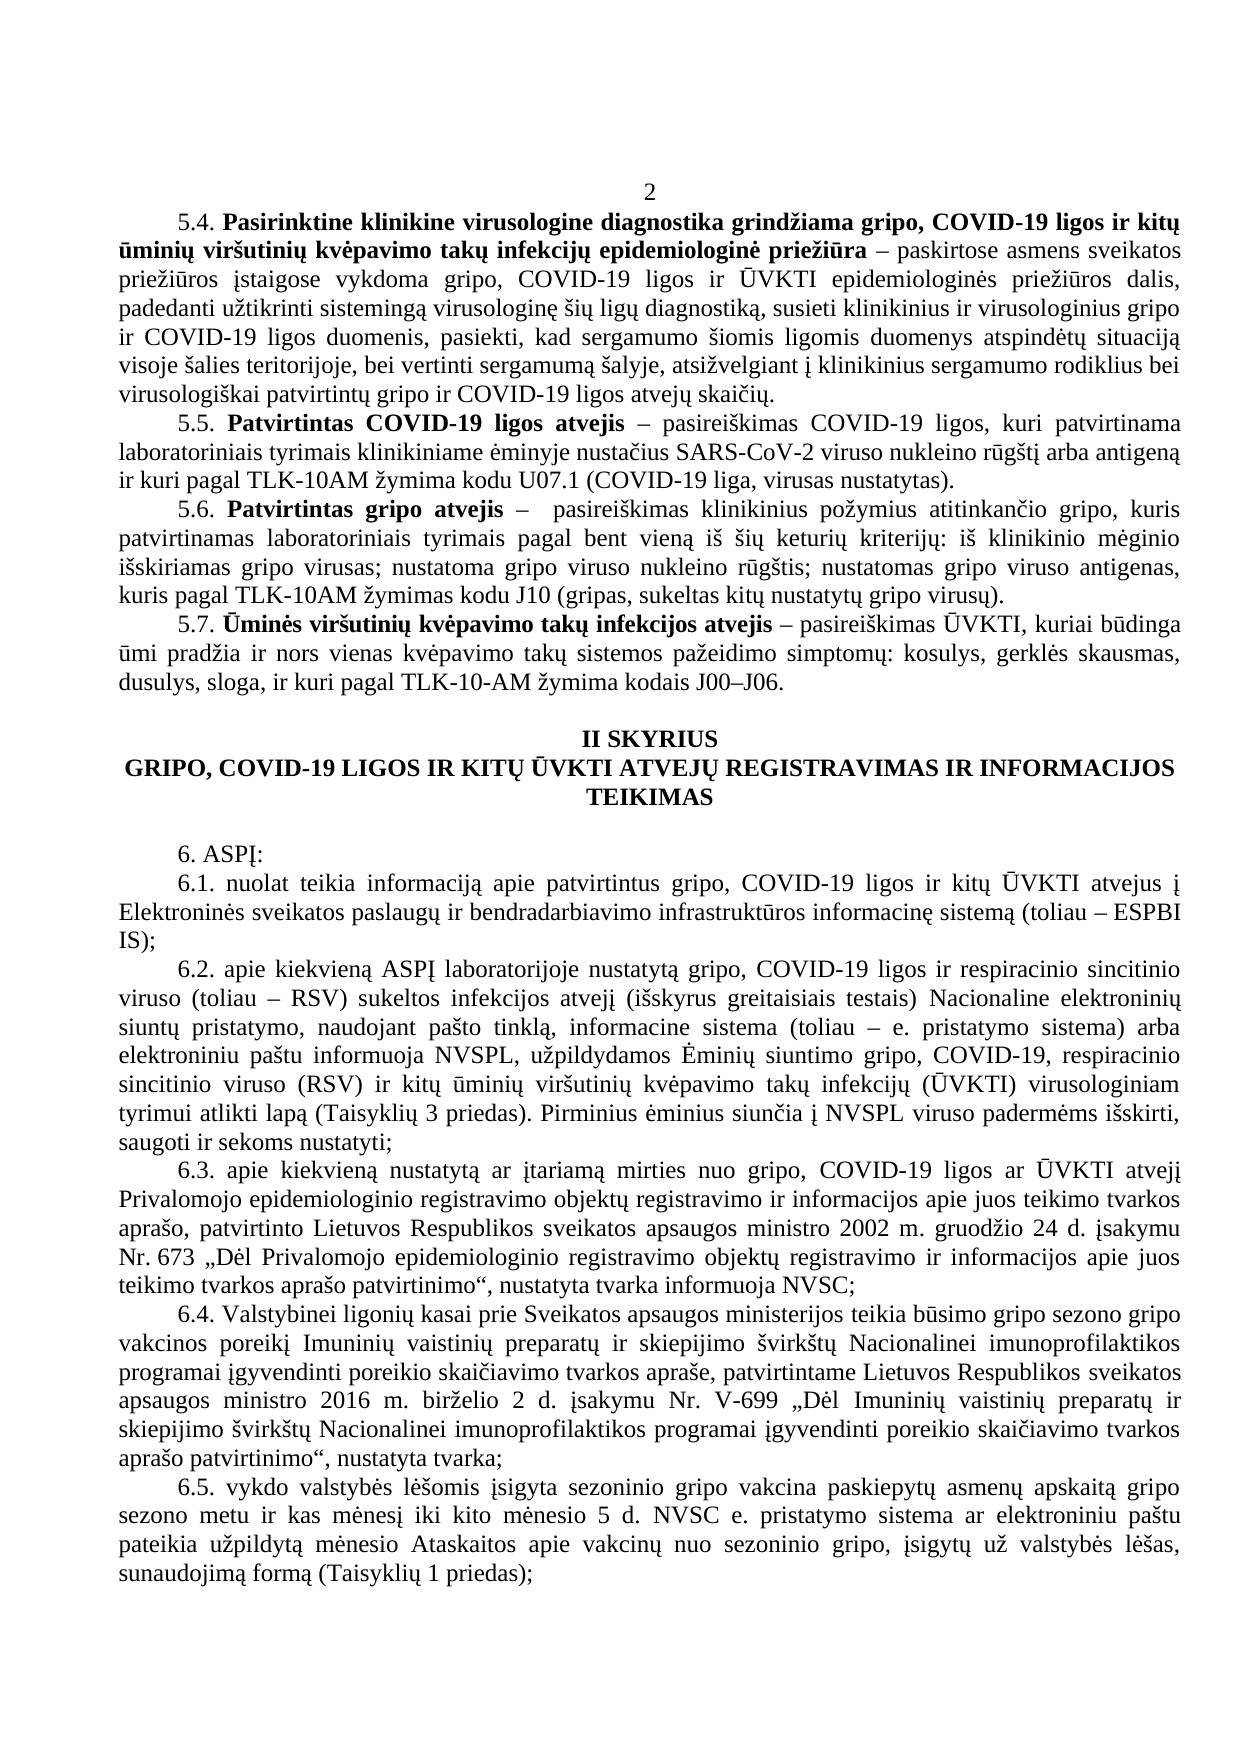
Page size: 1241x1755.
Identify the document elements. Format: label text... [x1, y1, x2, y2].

text 6. ASPĮ: [118, 839, 1181, 868]
text 6.2. apie kiekvieną ASPĮ laboratorijoje nustatytą gripo, COVID-19 ligos ir respiracinio sincitinio viruso (toliau – RSV) sukeltos infekcijos atvejį (išskyrus greitaisiais testais) Nacionaline elektroninių siuntų pristatymo, naudojant pašto tinklą, informacine sistema (toliau – e. pristatymo sistema) arba elektroniniu paštu informuoja NVSPL, užpildydamos Ėminių siuntimo gripo, COVID-19, respiracinio sincitinio viruso (RSV) ir kitų ūminių viršutinių kvėpavimo takų infekcijų (ŪVKTI) virusologiniam tyrimui atlikti lapą (Taisyklių 3 priedas). Pirminius ėminius siunčia į NVSPL viruso padermėms išskirti, saugoti ir sekoms nustatyti; [118, 954, 1181, 1155]
text 5.4. Pasirinktine klinikine virusologine diagnostika grindžiama gripo, COVID-19 ligos ir kitų ūminių viršutinių kvėpavimo takų infekcijų epidemiologinė priežiūra – paskirtose asmens sveikatos priežiūros įstaigose vykdoma gripo, COVID-19 ligos ir ŪVKTI epidemiologinės priežiūros dalis, padedanti užtikrinti sistemingą virusologinę šių ligų diagnostiką, susieti klinikinius ir virusologinius gripo ir COVID-19 ligos duomenis, pasiekti, kad sergamumo šiomis ligomis duomenys atspindėtų situaciją visoje šalies teritorijoje, bei vertinti sergamumą šalyje, atsižvelgiant į klinikinius sergamumo rodiklius bei virusologiškai patvirtintų gripo ir COVID-19 ligos atvejų skaičių. [118, 207, 1181, 408]
text 6.3. apie kiekvieną nustatytą ar įtariamą mirties nuo gripo, COVID-19 ligos ar ŪVKTI atvejį Privalomojo epidemiologinio registravimo objektų registravimo ir informacijos apie juos teikimo tvarkos aprašo, patvirtinto Lietuvos Respublikos sveikatos apsaugos ministro 2002 m. gruodžio 24 d. įsakymu Nr. 673 „Dėl Privalomojo epidemiologinio registravimo objektų registravimo ir informacijos apie juos teikimo tvarkos aprašo patvirtinimo“, nustatyta tvarka informuoja NVSC; [118, 1155, 1181, 1299]
text 5.6. Patvirtintas gripo atvejis – pasireiškimas klinikinius požymius atitinkančio gripo, kuris patvirtinamas laboratoriniais tyrimais pagal bent vieną iš šių keturių kriterijų: iš klinikinio mėginio išskiriamas gripo virusas; nustatoma gripo viruso nukleino rūgštis; nustatomas gripo viruso antigenas, kuris pagal TLK-10AM žymimas kodu J10 (gripas, sukeltas kitų nustatytų gripo virusų). [118, 494, 1181, 609]
text GRIPO, COVID-19 LIGOS IR KITŲ ŪVKTI ATVEJŲ REGISTRAVIMAS IR INFORMACIJOS TEIKIMAS [118, 753, 1181, 810]
text 5.5. Patvirtintas COVID-19 ligos atvejis – pasireiškimas COVID-19 ligos, kuri patvirtinama laboratoriniais tyrimais klinikiniame ėminyje nustačius SARS-CoV-2 viruso nukleino rūgštį arba antigeną ir kuri pagal TLK-10AM žymima kodu U07.1 (COVID-19 liga, virusas nustatytas). [118, 408, 1181, 494]
text 5.7. Ūminės viršutinių kvėpavimo takų infekcijos atvejis – pasireiškimas ŪVKTI, kuriai būdinga ūmi pradžia ir nors vienas kvėpavimo takų sistemos pažeidimo simptomų: kosulys, gerklės skausmas, dusulys, sloga, ir kuri pagal TLK-10-AM žymima kodais J00–J06. [118, 609, 1181, 695]
text 6.1. nuolat teikia informaciją apie patvirtintus gripo, COVID-19 ligos ir kitų ŪVKTI atvejus į Elektroninės sveikatos paslaugų ir bendradarbiavimo infrastruktūros informacinę sistemą (toliau – ESPBI IS); [118, 868, 1181, 954]
text II SKYRIUS [118, 724, 1181, 753]
text 6.4. Valstybinei ligonių kasai prie Sveikatos apsaugos ministerijos teikia būsimo gripo sezono gripo vakcinos poreikį Imuninių vaistinių preparatų ir skiepijimo švirkštų Nacionalinei imunoprofilaktikos programai įgyvendinti poreikio skaičiavimo tvarkos apraše, patvirtintame Lietuvos Respublikos sveikatos apsaugos ministro 2016 m. birželio 2 d. įsakymu Nr. V-699 „Dėl Imuninių vaistinių preparatų ir skiepijimo švirkštų Nacionalinei imunoprofilaktikos programai įgyvendinti poreikio skaičiavimo tvarkos aprašo patvirtinimo“, nustatyta tvarka; [118, 1299, 1181, 1472]
text 6.5. vykdo valstybės lėšomis įsigyta sezoninio gripo vakcina paskiepytų asmenų apskaitą gripo sezono metu ir kas mėnesį iki kito mėnesio 5 d. NVSC e. pristatymo sistema ar elektroniniu paštu pateikia užpildytą mėnesio Ataskaitos apie vakcinų nuo sezoninio gripo, įsigytų už valstybės lėšas, sunaudojimą formą (Taisyklių 1 priedas); [118, 1472, 1181, 1587]
